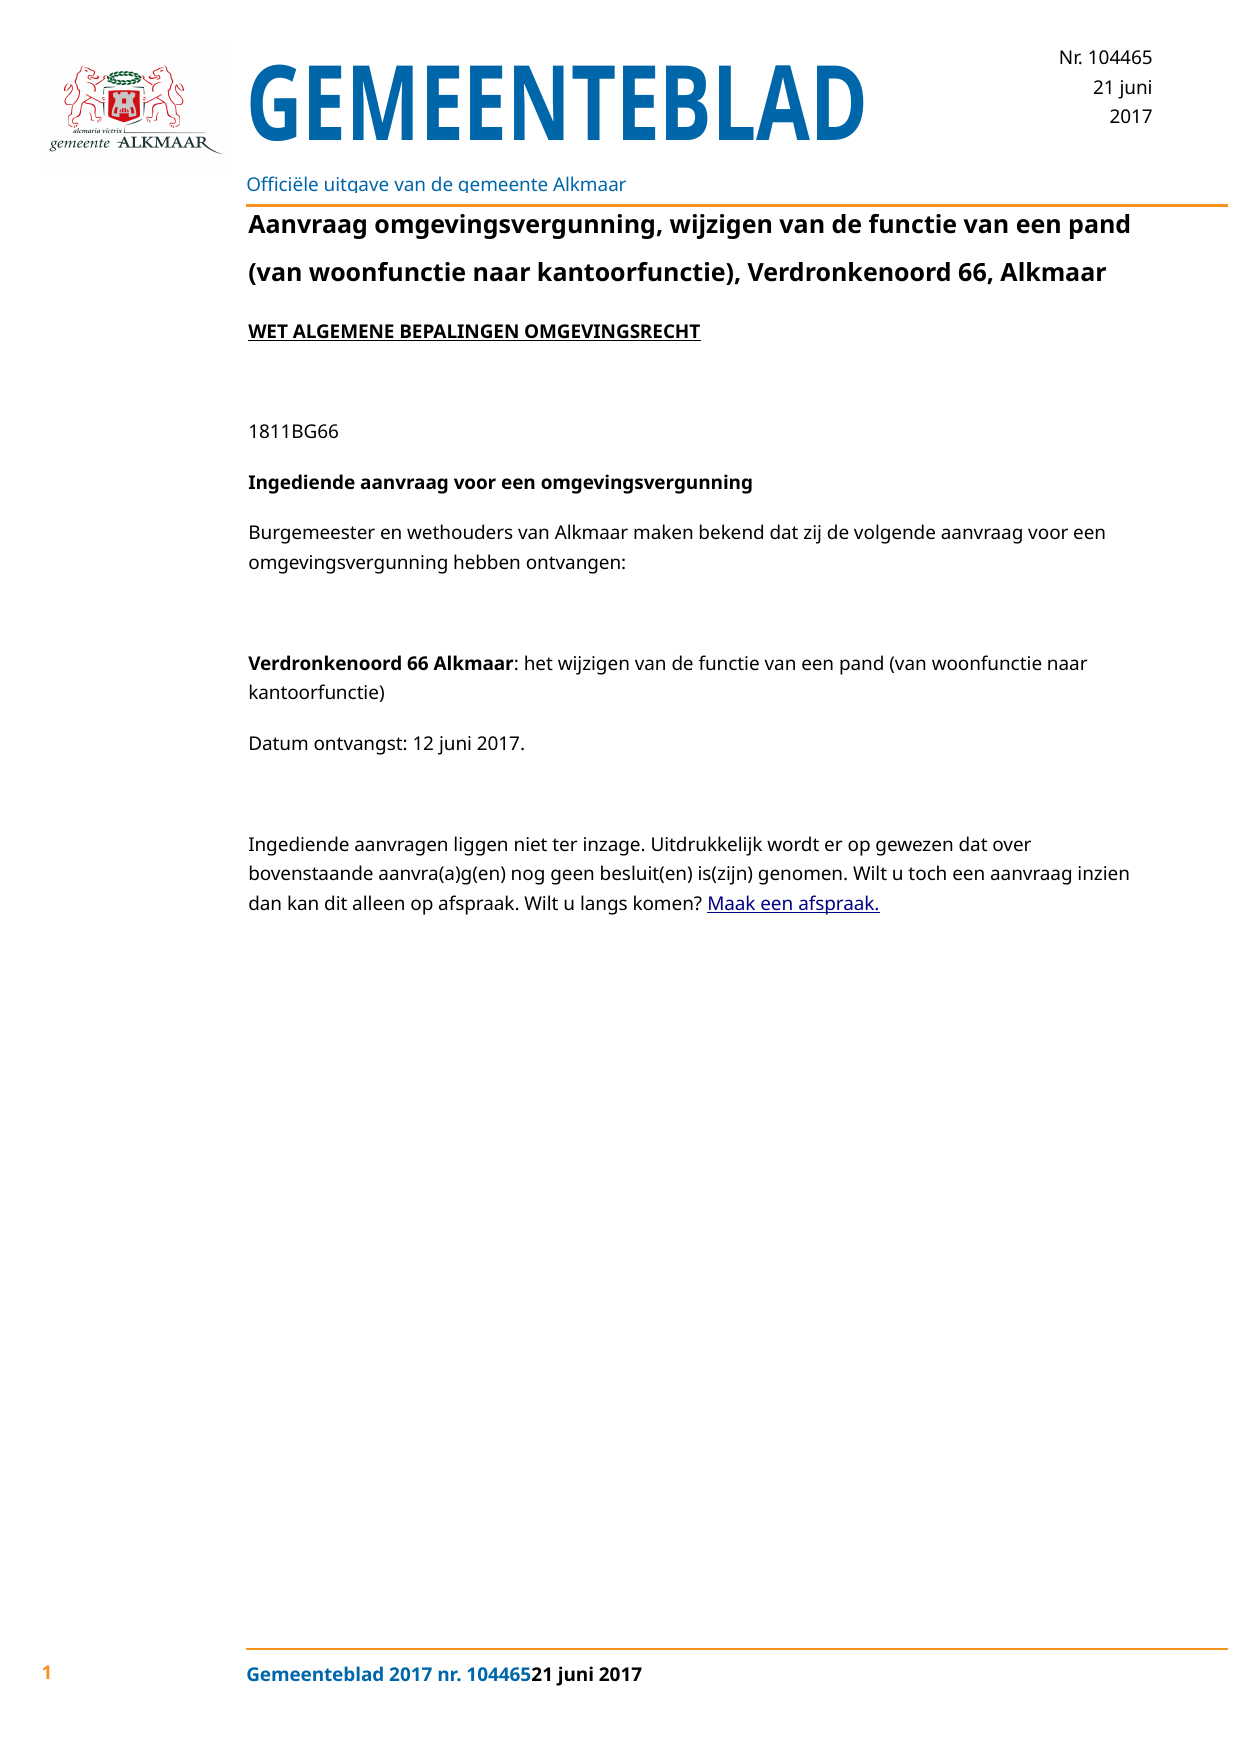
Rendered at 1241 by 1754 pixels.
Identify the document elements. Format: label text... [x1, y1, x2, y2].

text Datum ontvangst: 12 juni 2017. [248, 730, 1152, 756]
picture [41, 47, 231, 172]
text WET ALGEMENE BEPALINGEN OMGEVINGSRECHT [248, 318, 1152, 344]
text Ingediende aanvraag voor een omgevingsvergunning [248, 469, 1152, 495]
text 1811BG66 [248, 419, 1152, 444]
text Ingediende aanvragen liggen niet ter inzage. Uitdrukkelijk wordt er op gewezen dat over bovenstaande aanvra(a)g(en) nog geen besluit(en) is(zijn) genomen. Wilt u toch een aanvraag inzien dan kan dit alleen op afspraak. Wilt u langs komen? Maak een afspraak. [248, 831, 1152, 916]
text Burgemeester en wethouders van Alkmaar maken bekend dat zij de volgende aanvraag voor een omgevingsvergunning hebben ontvangen: [248, 519, 1152, 575]
text Aanvraag omgevingsvergunning, wijzigen van de functie van een pand (van woonfunctie naar kantoorfunctie), Verdronkenoord 66, Alkmaar [248, 207, 1152, 288]
text Verdronkenoord 66 Alkmaar: het wijzigen van de functie van een pand (van woonfunctie naar kantoorfunctie) [248, 650, 1152, 705]
